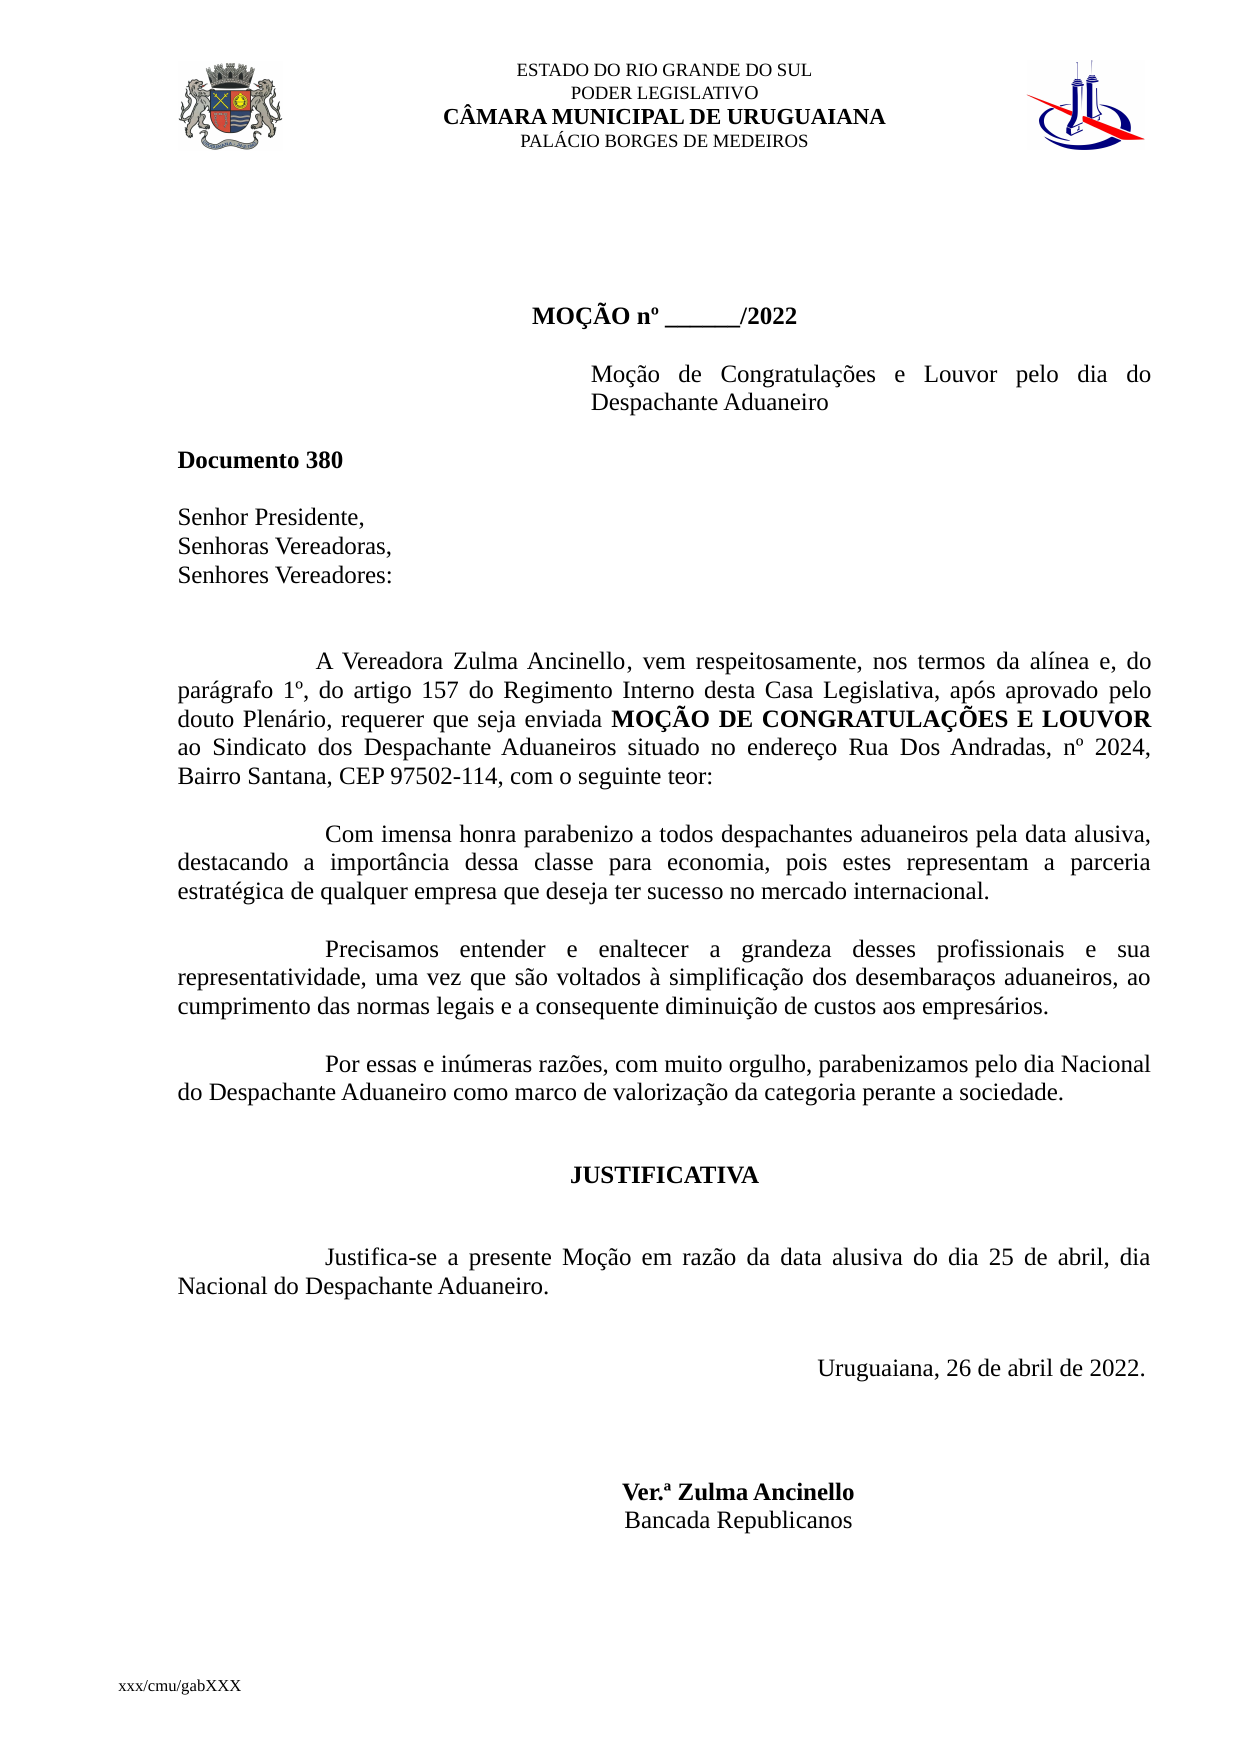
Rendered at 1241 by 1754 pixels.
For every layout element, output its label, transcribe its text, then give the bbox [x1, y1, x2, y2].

text Justifica-se a presente Moção em razão da data alusiva do dia 25 de abril, dia Nacional do Despachante Aduaneiro. [177, 1242, 1152, 1299]
picture [178, 61, 284, 151]
text JUSTIFICATIVA [177, 1160, 1152, 1188]
text Ver.ª Zulma Ancinello [177, 1477, 1152, 1505]
text Documento 380 [177, 445, 1152, 474]
text Por essas e inúmeras razões, com muito orgulho, parabenizamos pelo dia Nacional do Despachante Aduaneiro como marco de valorização da categoria perante a sociedade. [177, 1049, 1152, 1106]
text Senhores Vereadores: [177, 560, 1152, 589]
text Bancada Republicanos [177, 1505, 1152, 1534]
text A Vereadora Zulma Ancinello, vem respeitosamente, nos termos da alínea e, do parágrafo 1º, do artigo 157 do Regimento Interno desta Casa Legislativa, após aprovado pelo douto Plenário, requerer que seja enviada MOÇÃO de Congratulações e Louvor ao Sindicato dos Despachante Aduaneiros situado no endereço Rua Dos Andradas, nº 2024, Bairro Santana, CEP 97502-114, com o seguinte teor: [177, 646, 1152, 790]
text Com imensa honra parabenizo a todos despachantes aduaneiros pela data alusiva, destacando a importância dessa classe para economia, pois estes representam a parceria estratégica de qualquer empresa que deseja ter sucesso no mercado internacional. [177, 819, 1152, 905]
text MOÇÃO nº ______/2022 [177, 301, 1152, 330]
text Uruguaiana, 26 de abril de 2022. [177, 1353, 1152, 1382]
text Senhoras Vereadoras, [177, 531, 1152, 560]
text Moção de Congratulações e Louvor pelo dia do Despachante Aduaneiro [591, 359, 1152, 416]
picture [1026, 60, 1145, 150]
text Precisamos entender e enaltecer a grandeza desses profissionais e sua representatividade, uma vez que são voltados à simplificação dos desembaraços aduaneiros, ao cumprimento das normas legais e a consequente diminuição de custos aos empresários. [177, 934, 1152, 1020]
text Senhor Presidente, [177, 502, 1152, 531]
